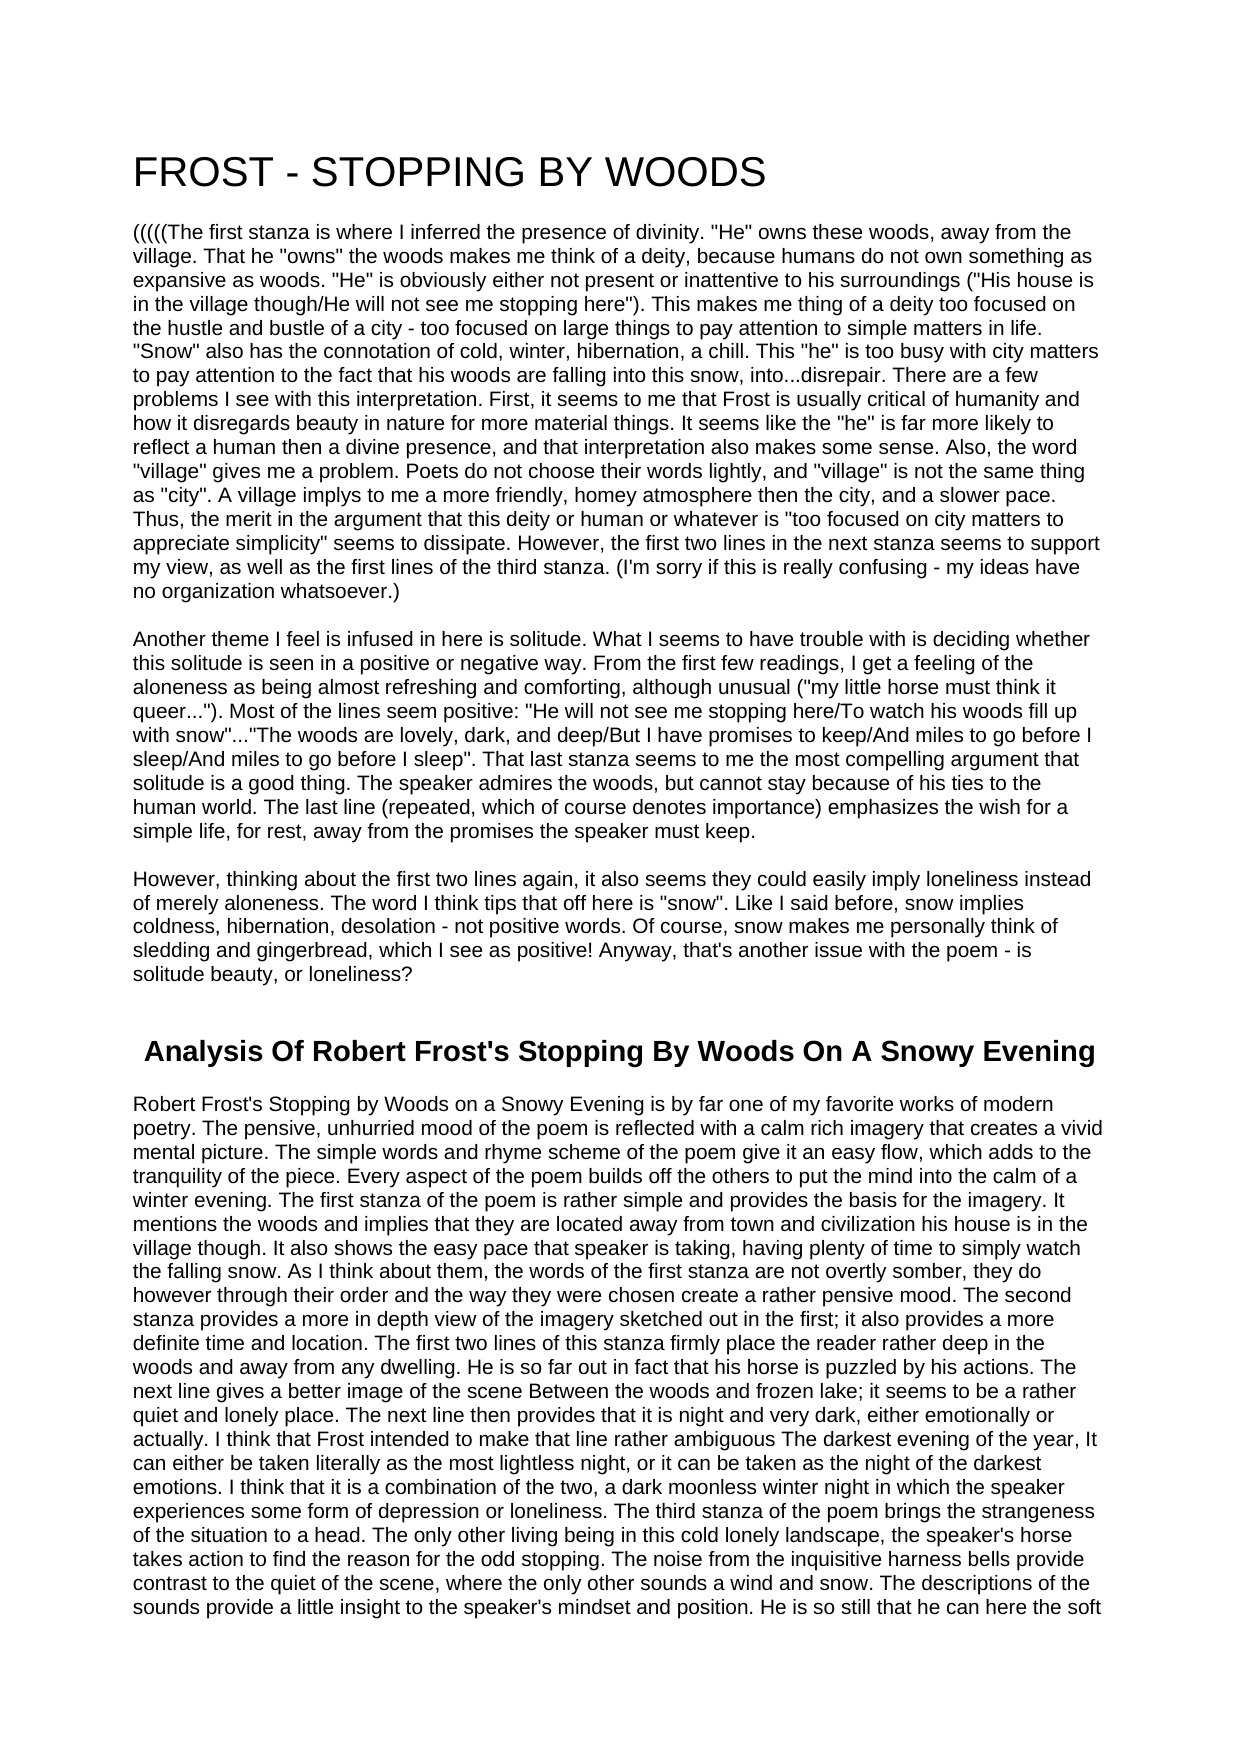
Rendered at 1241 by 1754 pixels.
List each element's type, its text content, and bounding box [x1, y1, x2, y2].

text Robert Frost's Stopping by Woods on a Snowy Evening is by far one of my favorite works of modern poetry. The pensive, unhurried mood of the poem is reflected with a calm rich imagery that creates a vivid mental picture. The simple words and rhyme scheme of the poem give it an easy flow, which adds to the tranquility of the piece. Every aspect of the poem builds off the others to put the mind into the calm of a winter evening. The first stanza of the poem is rather simple and provides the basis for the imagery. It mentions the woods and implies that they are located away from town and civilization his house is in the village though. It also shows the easy pace that speaker is taking, having plenty of time to simply watch the falling snow. As I think about them, the words of the first stanza are not overtly somber, they do however through their order and the way they were chosen create a rather pensive mood. The second stanza provides a more in depth view of the imagery sketched out in the first; it also provides a more definite time and location. The first two lines of this stanza firmly place the reader rather deep in the woods and away from any dwelling. He is so far out in fact that his horse is puzzled by his actions. The next line gives a better image of the scene Between the woods and frozen lake; it seems to be a rather quiet and lonely place. The next line then provides that it is night and very dark, either emotionally or actually. I think that Frost intended to make that line rather ambiguous The darkest evening of the year, It can either be taken literally as the most lightless night, or it can be taken as the night of the darkest emotions. I think that it is a combination of the two, a dark moonless winter night in which the speaker experiences some form of depression or loneliness. The third stanza of the poem brings the strangeness of the situation to a head. The only other living being in this cold lonely landscape, the speaker's horse takes action to find the reason for the odd stopping. The noise from the inquisitive harness bells provide contrast to the quiet of the scene, where the only other sounds a wind and snow. The descriptions of the sounds provide a little insight to the speaker's mindset and position. He is so still that he can here the soft [133, 1068, 1108, 1619]
text Analysis Of Robert Frost's Stopping By Woods On A Snowy Evening [133, 1034, 1108, 1068]
text (((((The first stanza is where I inferred the presence of divinity. "He" owns these woods, away from the village. That he "owns" the woods makes me think of a deity, because humans do not own something as expansive as woods. "He" is obviously either not present or inattentive to his surroundings ("His house is in the village though/He will not see me stopping here"). This makes me thing of a deity too focused on the hustle and bustle of a city - too focused on large things to pay attention to simple matters in life. "Snow" also has the connotation of cold, winter, hibernation, a chill. This "he" is too busy with city matters to pay attention to the fact that his woods are falling into this snow, into...disrepair. There are a few problems I see with this interpretation. First, it seems to me that Frost is usually critical of humanity and how it disregards beauty in nature for more material things. It seems like the "he" is far more likely to reflect a human then a divine presence, and that interpretation also makes some sense. Also, the word "village" gives me a problem. Poets do not choose their words lightly, and "village" is not the same thing as "city". A village implys to me a more friendly, homey atmosphere then the city, and a slower pace. Thus, the merit in the argument that this deity or human or whatever is "too focused on city matters to appreciate simplicity" seems to dissipate. However, the first two lines in the next stanza seems to support my view, as well as the first lines of the third stanza. (I'm sorry if this is really confusing - my ideas have no organization whatsoever.) Another theme I feel is infused in here is solitude. What I seems to have trouble with is deciding whether this solitude is seen in a positive or negative way. From the first few readings, I get a feeling of the aloneness as being almost refreshing and comforting, although unusual ("my little horse must think it queer..."). Most of the lines seem positive: "He will not see me stopping here/To watch his woods fill up with snow"..."The woods are lovely, dark, and deep/But I have promises to keep/And miles to go before I sleep/And miles to go before I sleep". That last stanza seems to me the most compelling argument that solitude is a good thing. The speaker admires the woods, but cannot stay because of his ties to the human world. The last line (repeated, which of course denotes importance) emphasizes the wish for a simple life, for rest, away from the promises the speaker must keep. However, thinking about the first two lines again, it also seems they could easily imply loneliness instead of merely aloneness. The word I think tips that off here is "snow". Like I said before, snow implies coldness, hibernation, desolation - not positive words. Of course, snow makes me personally think of sledding and gingerbread, which I see as positive! Anyway, that's another issue with the poem - is solitude beauty, or loneliness? [133, 219, 1108, 1010]
text FROST - STOPPING BY WOODS [133, 148, 1108, 196]
